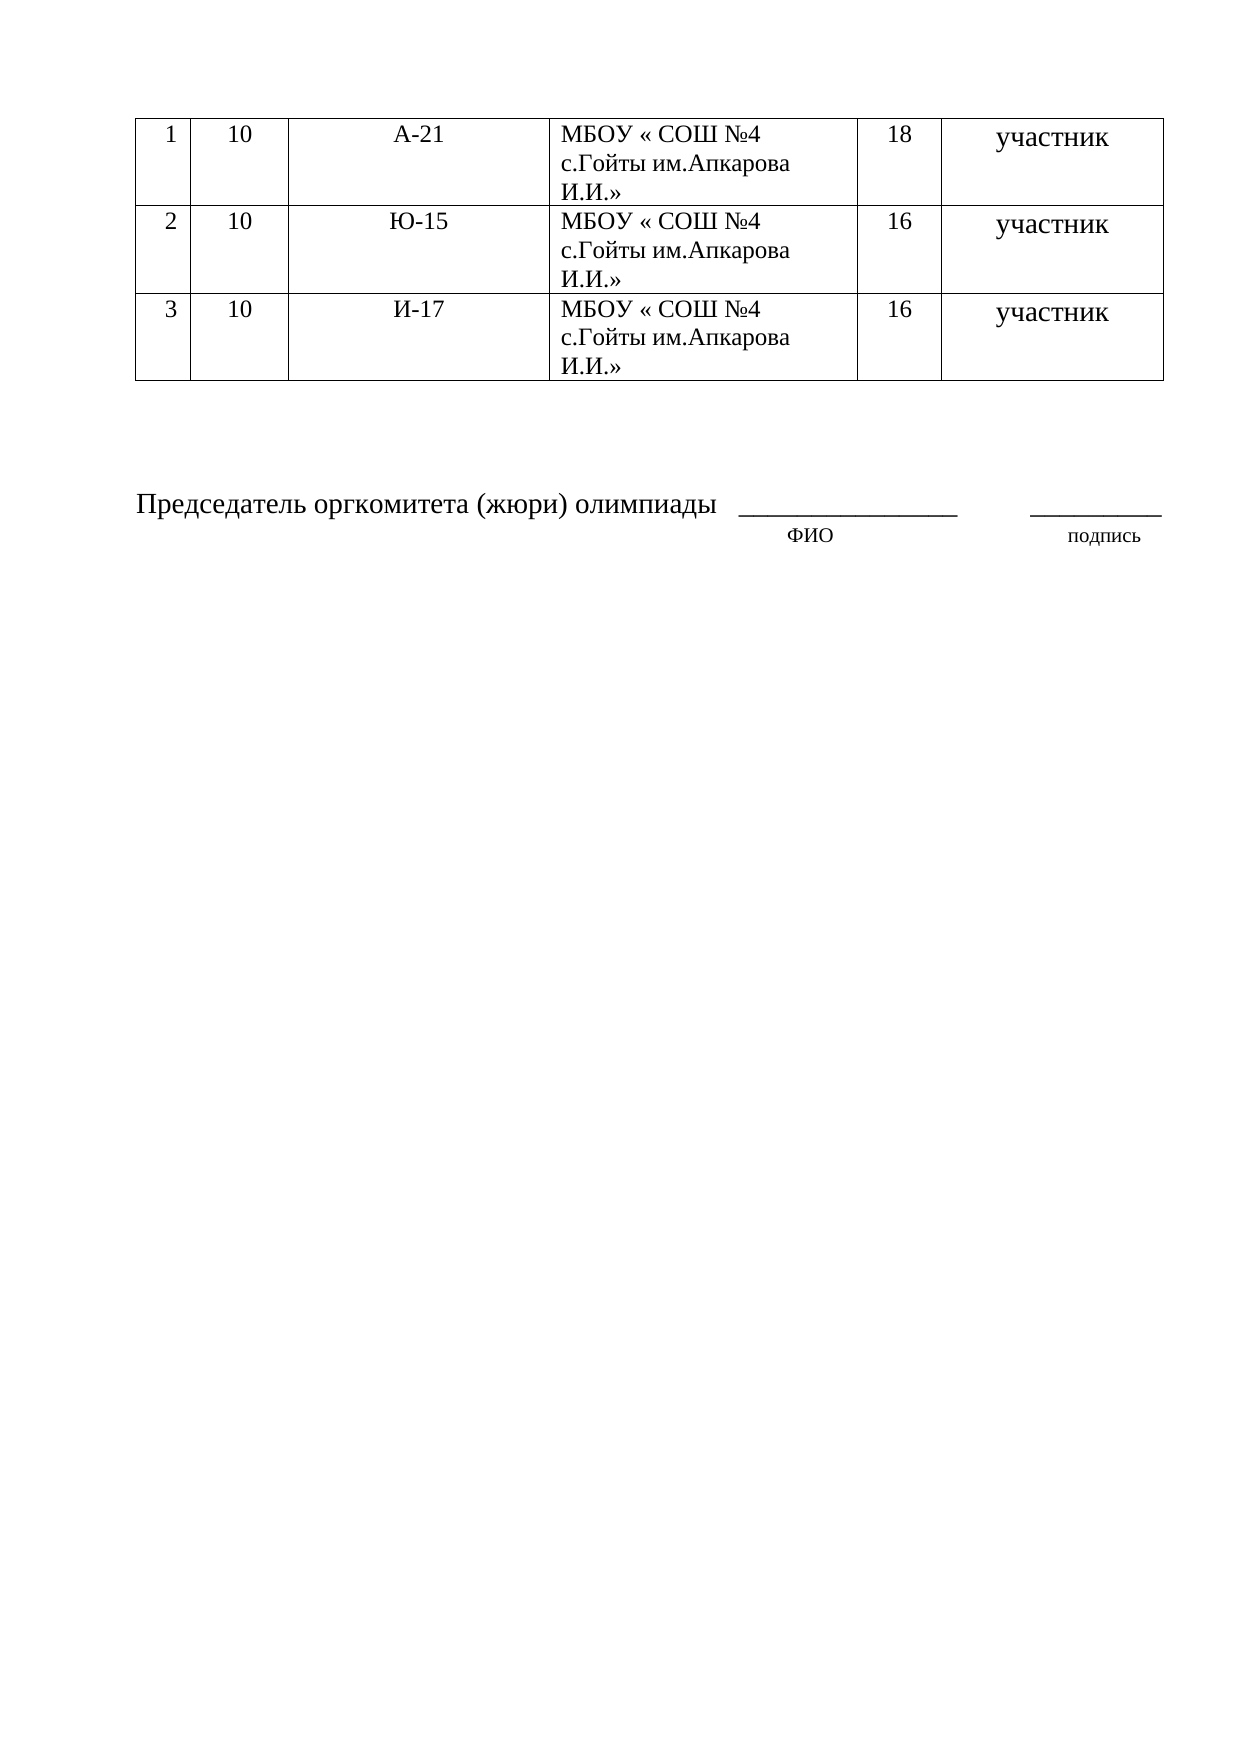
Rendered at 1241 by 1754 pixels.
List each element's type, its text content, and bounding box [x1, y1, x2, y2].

table_cell 3 [136, 294, 190, 380]
table_cell участник [942, 119, 1163, 205]
table_cell участник [942, 294, 1163, 380]
table_cell 10 [191, 206, 288, 293]
table_cell 16 [858, 294, 941, 380]
table_cell А-21 [289, 119, 549, 205]
table_cell 10 [191, 119, 288, 205]
text ФИО подпись [136, 523, 1163, 547]
table_cell участник [942, 206, 1163, 293]
table_cell 18 [858, 119, 941, 205]
table_cell 16 [858, 206, 941, 293]
table_cell 1 [136, 119, 190, 205]
table_cell МБОУ « СОШ №4 с.Гойты им.Апкарова И.И.» [550, 206, 857, 293]
text Председатель оргкомитета (жюри) олимпиады _______________ _________ [136, 487, 1163, 520]
table_cell МБОУ « СОШ №4 с.Гойты им.Апкарова И.И.» [550, 119, 857, 205]
table_cell И-17 [289, 294, 549, 380]
table_cell 2 [136, 206, 190, 293]
table_cell 10 [191, 294, 288, 380]
table_cell МБОУ « СОШ №4 с.Гойты им.Апкарова И.И.» [550, 294, 857, 380]
table_cell Ю-15 [289, 206, 549, 293]
